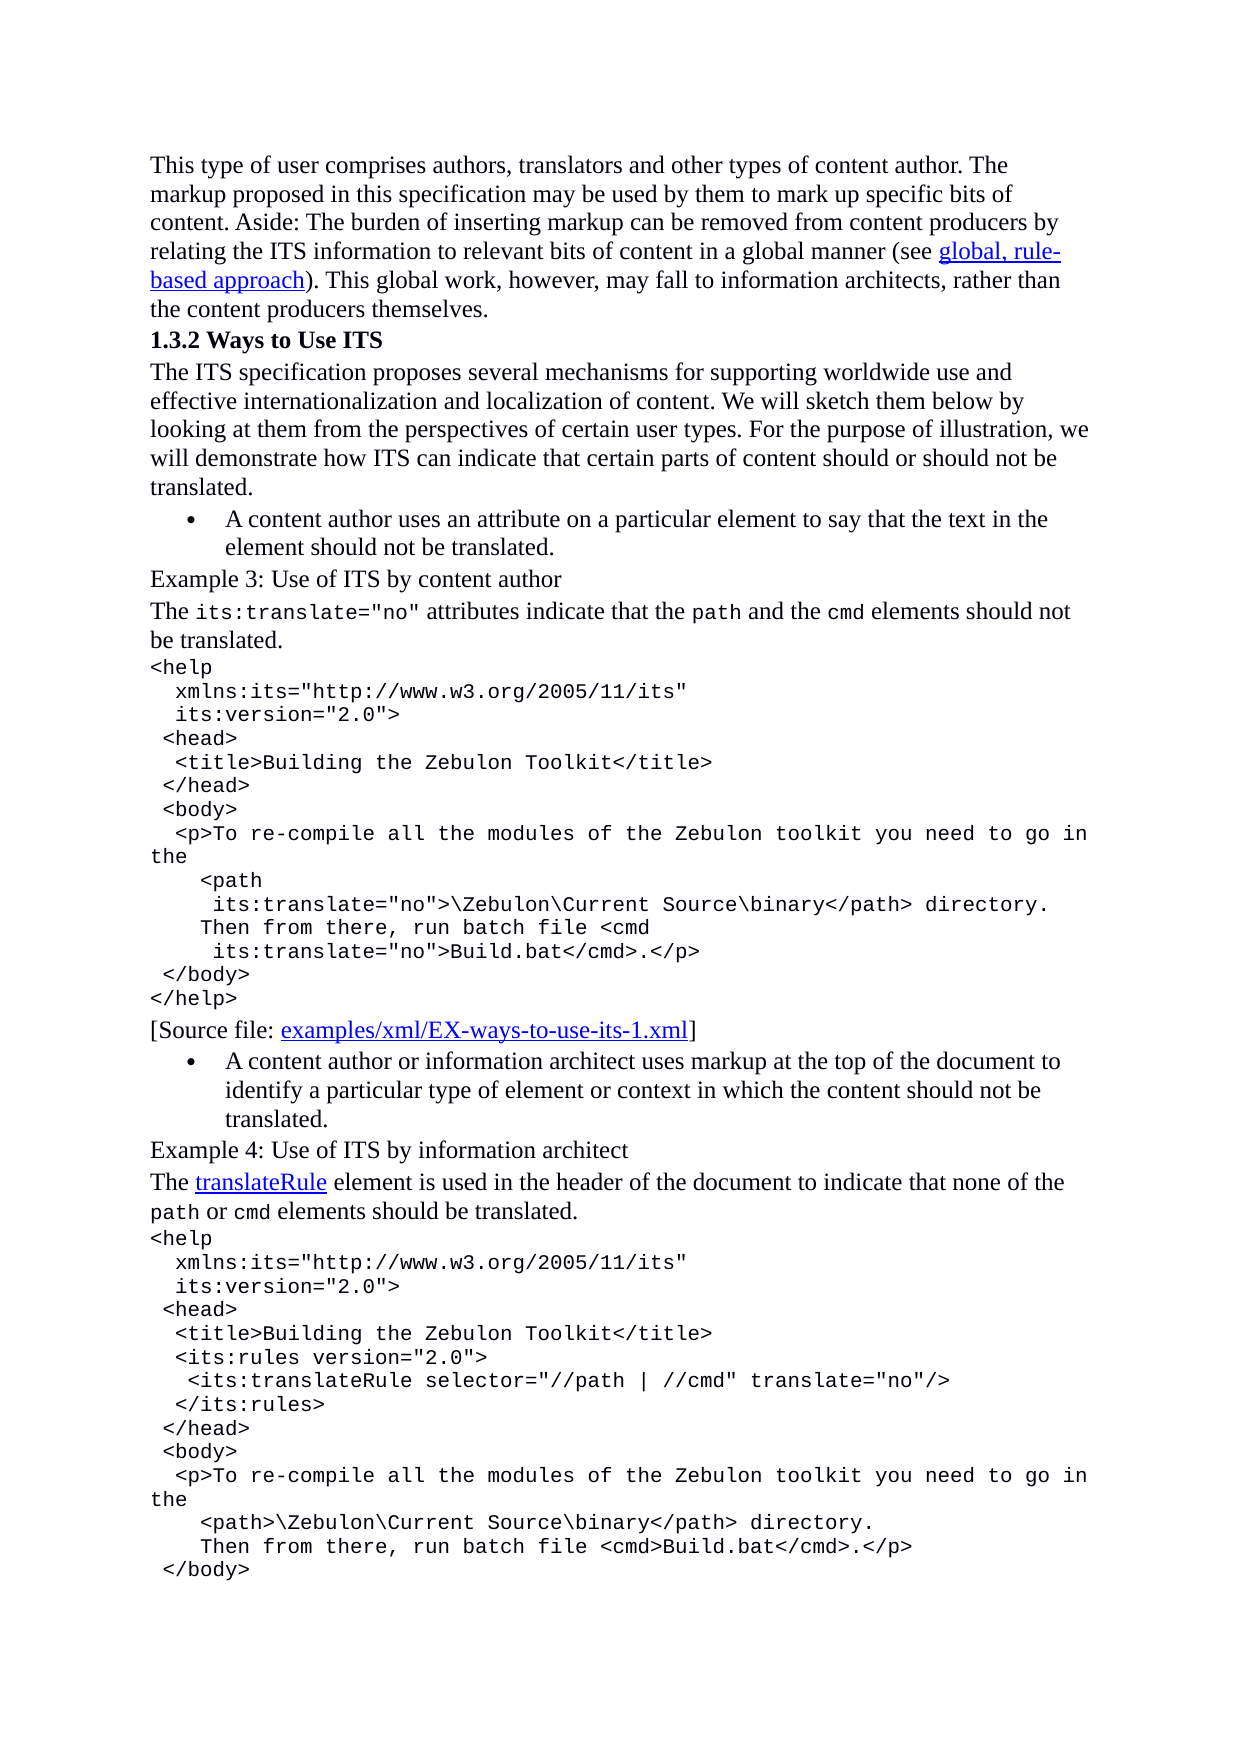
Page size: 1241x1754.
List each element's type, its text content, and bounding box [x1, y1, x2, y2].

text its:version="2.0"> [150, 1276, 1090, 1299]
text Then from there, run batch file <cmd [150, 917, 1090, 941]
text 1.3.2 Ways to Use ITS [150, 325, 1090, 354]
text This type of user comprises authors, translators and other types of content author. The markup proposed in this specification may be used by them to mark up specific bits of content. Aside: The burden of inserting markup can be removed from content producers by relating the ITS information to relevant bits of content in a global manner (see global, rule-based approach). This global work, however, may fall to information architects, rather than the content producers themselves. [150, 150, 1090, 322]
text </body> [150, 1559, 1090, 1583]
text The translateRule element is used in the header of the document to indicate that none of the path or cmd elements should be translated. [150, 1167, 1090, 1226]
text </its:rules> [150, 1394, 1090, 1418]
text The ITS specification proposes several mechanisms for supporting worldwide use and effective internationalization and localization of content. We will sketch them below by looking at them from the perspectives of certain user types. For the purpose of illustration, we will demonstrate how ITS can indicate that certain parts of content should or should not be translated. [150, 357, 1090, 501]
text The its:translate="no" attributes indicate that the path and the cmd elements should not be translated. [150, 596, 1090, 654]
list A content author uses an attribute on a particular element to say that the text in the element should not be translated. [187, 504, 1090, 561]
text <help [150, 1228, 1090, 1252]
list A content author or information architect uses markup at the top of the document to identify a particular type of element or context in which the content should not be translated. [187, 1046, 1090, 1133]
text <body> [150, 1441, 1090, 1465]
text Example 4: Use of ITS by information architect [150, 1136, 1090, 1164]
text <title>Building the Zebulon Toolkit</title> [150, 1323, 1090, 1347]
text </head> [150, 775, 1090, 799]
text <p>To re-compile all the modules of the Zebulon toolkit you need to go in the [150, 1465, 1090, 1512]
text <p>To re-compile all the modules of the Zebulon toolkit you need to go in the [150, 823, 1090, 870]
text its:version="2.0"> [150, 704, 1090, 728]
text xmlns:its="http://www.w3.org/2005/11/its" [150, 1252, 1090, 1276]
text <head> [150, 1299, 1090, 1323]
text <title>Building the Zebulon Toolkit</title> [150, 752, 1090, 775]
text Then from there, run batch file <cmd>Build.bat</cmd>.</p> [150, 1536, 1090, 1559]
text </head> [150, 1418, 1090, 1441]
text </body> [150, 964, 1090, 988]
text <help [150, 657, 1090, 681]
text <head> [150, 728, 1090, 752]
text Example 3: Use of ITS by content author [150, 564, 1090, 593]
text <its:translateRule selector="//path | //cmd" translate="no"/> [150, 1370, 1090, 1394]
text [Source file: examples/xml/EX-ways-to-use-its-1.xml] [150, 1015, 1090, 1043]
text its:translate="no">\Zebulon\Current Source\binary</path> directory. [150, 893, 1090, 917]
text <its:rules version="2.0"> [150, 1347, 1090, 1370]
text </help> [150, 988, 1090, 1012]
text <body> [150, 799, 1090, 823]
text xmlns:its="http://www.w3.org/2005/11/its" [150, 681, 1090, 704]
text <path>\Zebulon\Current Source\binary</path> directory. [150, 1512, 1090, 1536]
text its:translate="no">Build.bat</cmd>.</p> [150, 941, 1090, 964]
text <path [150, 870, 1090, 893]
